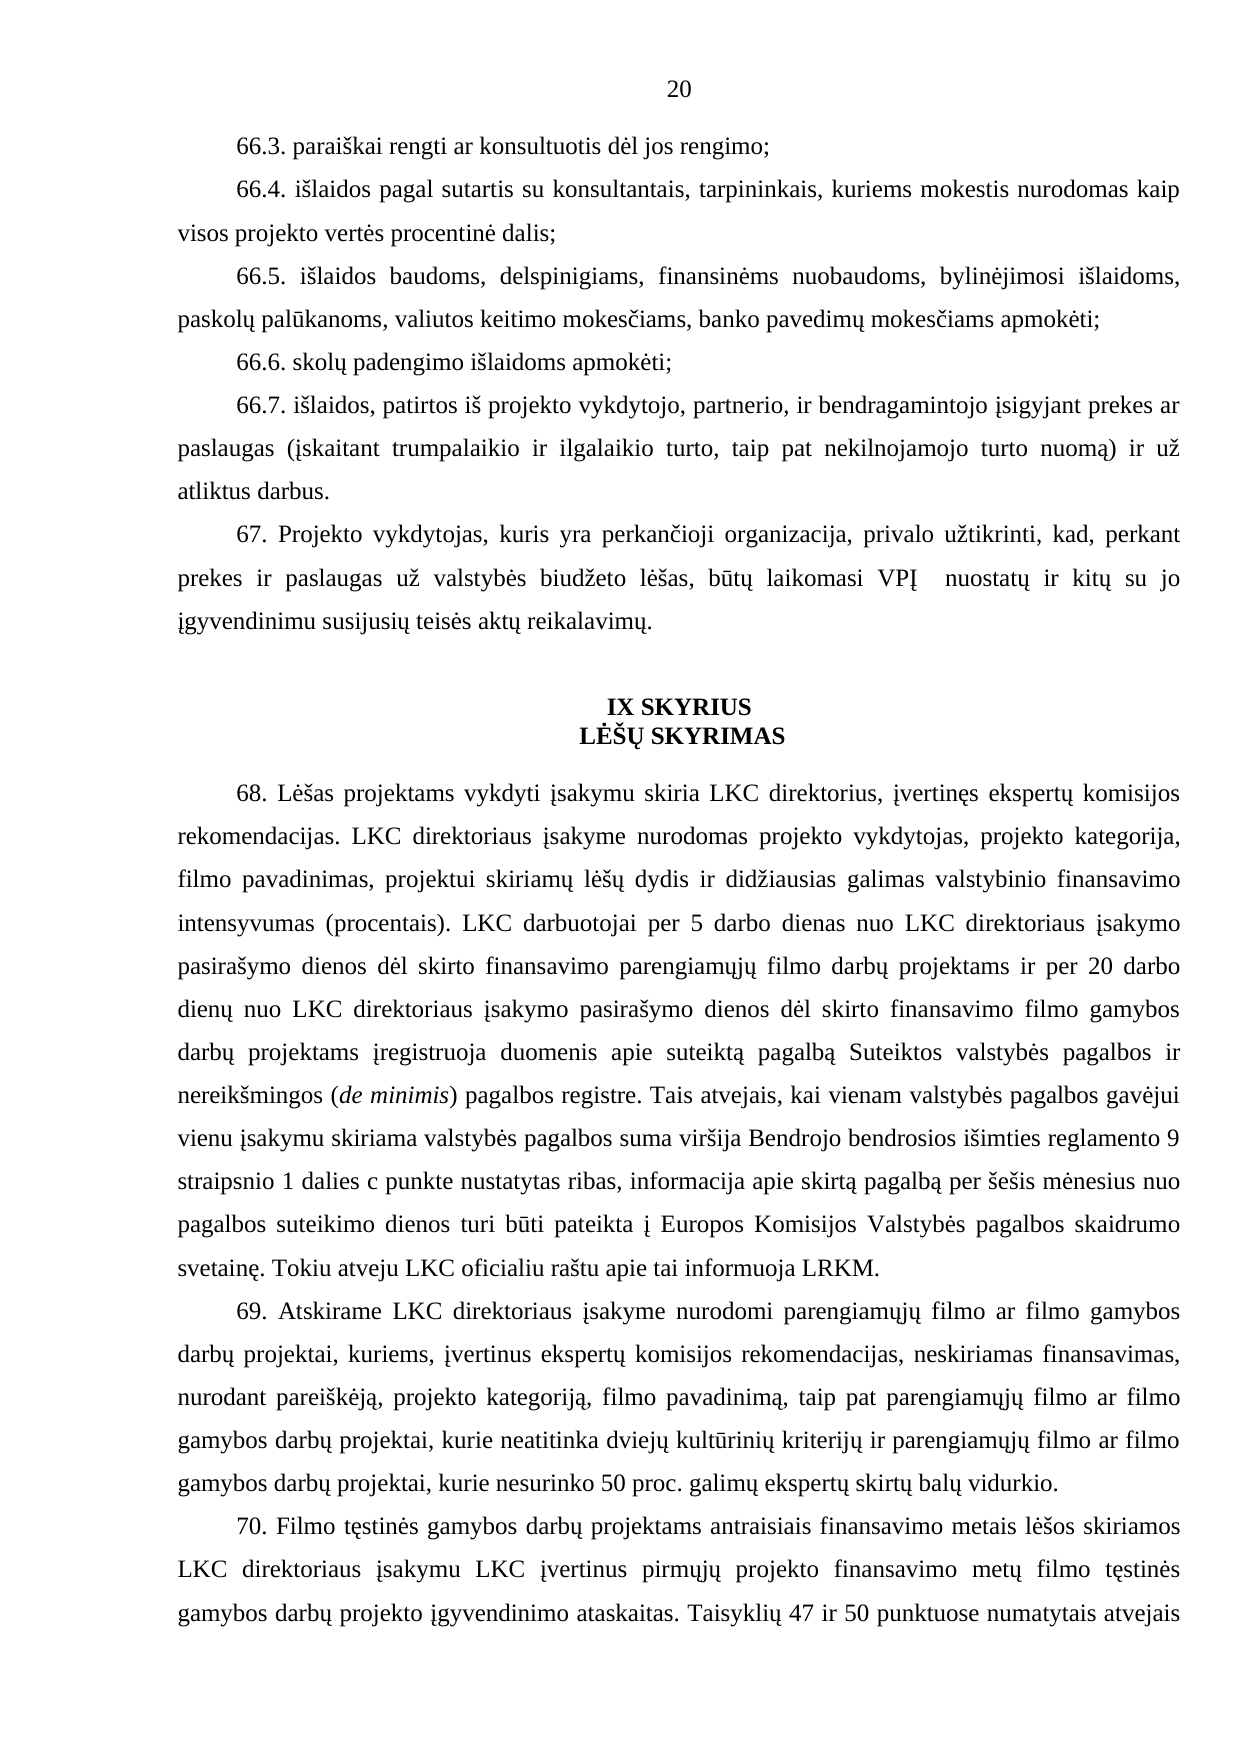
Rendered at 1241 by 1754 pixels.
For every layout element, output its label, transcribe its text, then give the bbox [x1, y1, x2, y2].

text 66.7. išlaidos, patirtos iš projekto vykdytojo, partnerio, ir bendragamintojo įsigyjant prekes ar paslaugas (įskaitant trumpalaikio ir ilgalaikio turto, taip pat nekilnojamojo turto nuomą) ir už atliktus darbus. [177, 390, 1181, 505]
text 66.5. išlaidos baudoms, delspinigiams, finansinėms nuobaudoms, bylinėjimosi išlaidoms, paskolų palūkanoms, valiutos keitimo mokesčiams, banko pavedimų mokesčiams apmokėti; [177, 261, 1181, 333]
text 70. Filmo tęstinės gamybos darbų projektams antraisiais finansavimo metais lėšos skiriamos LKC direktoriaus įsakymu LKC įvertinus pirmųjų projekto finansavimo metų filmo tęstinės gamybos darbų projekto įgyvendinimo ataskaitas. Taisyklių 47 ir 50 punktuose numatytais atvejais [177, 1511, 1181, 1626]
text 66.4. išlaidos pagal sutartis su konsultantais, tarpininkais, kuriems mokestis nurodomas kaip visos projekto vertės procentinė dalis; [177, 174, 1181, 246]
text LĖŠŲ SKYRIMAS [177, 721, 1181, 749]
text 68. Lėšas projektams vykdyti įsakymu skiria LKC direktorius, įvertinęs ekspertų komisijos rekomendacijas. LKC direktoriaus įsakyme nurodomas projekto vykdytojas, projekto kategorija, filmo pavadinimas, projektui skiriamų lėšų dydis ir didžiausias galimas valstybinio finansavimo intensyvumas (procentais). LKC darbuotojai per 5 darbo dienas nuo LKC direktoriaus įsakymo pasirašymo dienos dėl skirto finansavimo parengiamųjų filmo darbų projektams ir per 20 darbo dienų nuo LKC direktoriaus įsakymo pasirašymo dienos dėl skirto finansavimo filmo gamybos darbų projektams įregistruoja duomenis apie suteiktą pagalbą Suteiktos valstybės pagalbos ir nereikšmingos (de minimis) pagalbos registre. Tais atvejais, kai vienam valstybės pagalbos gavėjui vienu įsakymu skiriama valstybės pagalbos suma viršija Bendrojo bendrosios išimties reglamento 9 straipsnio 1 dalies c punkte nustatytas ribas, informacija apie skirtą pagalbą per šešis mėnesius nuo pagalbos suteikimo dienos turi būti pateikta į Europos Komisijos Valstybės pagalbos skaidrumo svetainę. Tokiu atveju LKC oficialiu raštu apie tai informuoja LRKM. [177, 778, 1181, 1281]
text 67. Projekto vykdytojas, kuris yra perkančioji organizacija, privalo užtikrinti, kad, perkant prekes ir paslaugas už valstybės biudžeto lėšas, būtų laikomasi VPĮ nuostatų ir kitų su jo įgyvendinimu susijusių teisės aktų reikalavimų. [177, 519, 1181, 634]
text 66.6. skolų padengimo išlaidoms apmokėti; [177, 347, 1181, 376]
text IX SKYRIUS [177, 692, 1181, 721]
text 69. Atskirame LKC direktoriaus įsakyme nurodomi parengiamųjų filmo ar filmo gamybos darbų projektai, kuriems, įvertinus ekspertų komisijos rekomendacijas, neskiriamas finansavimas, nurodant pareiškėją, projekto kategoriją, filmo pavadinimą, taip pat parengiamųjų filmo ar filmo gamybos darbų projektai, kurie neatitinka dviejų kultūrinių kriterijų ir parengiamųjų filmo ar filmo gamybos darbų projektai, kurie nesurinko 50 proc. galimų ekspertų skirtų balų vidurkio. [177, 1296, 1181, 1497]
text 66.3. paraiškai rengti ar konsultuotis dėl jos rengimo; [177, 131, 1181, 160]
